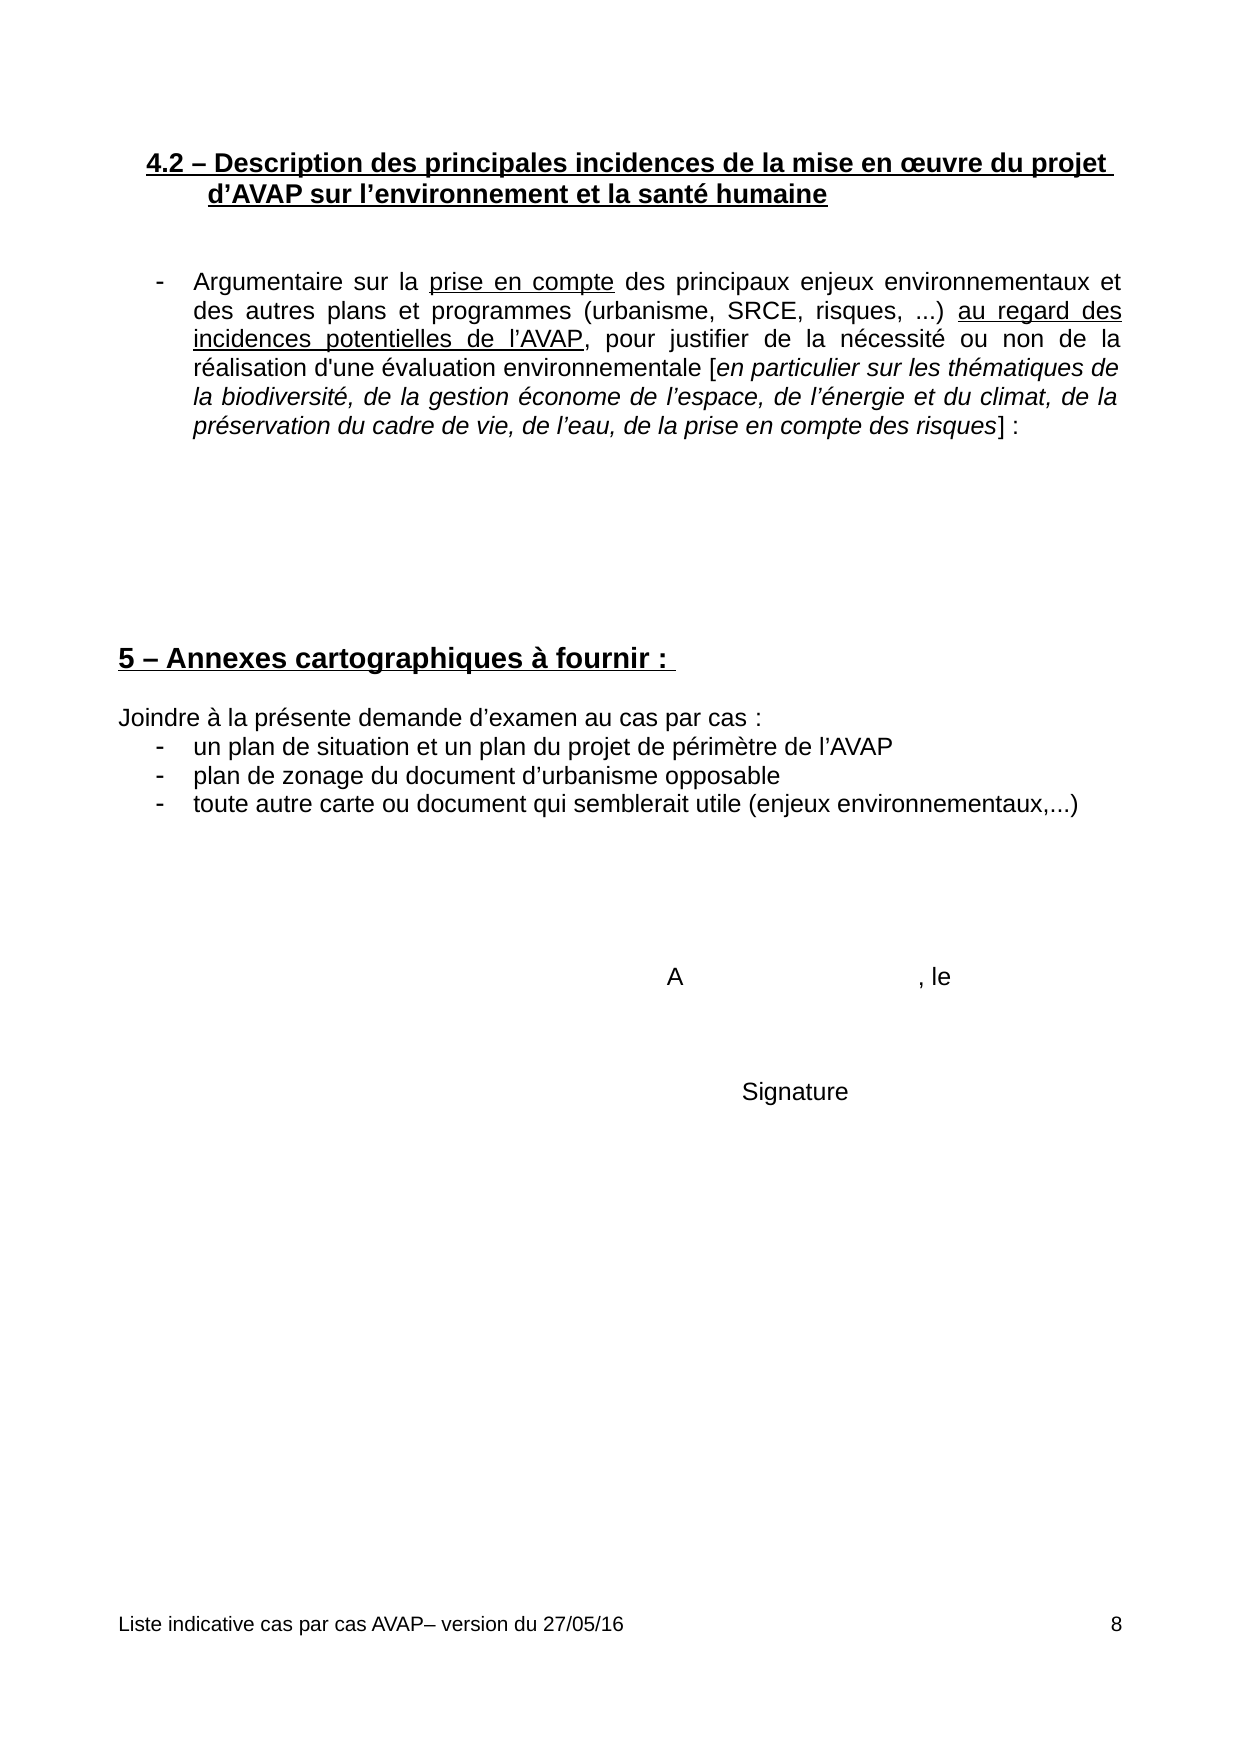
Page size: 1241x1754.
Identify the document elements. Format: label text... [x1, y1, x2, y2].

text Joindre à la présente demande d’examen au cas par cas : [118, 703, 1122, 732]
list toute autre carte ou document qui semblerait utile (enjeux environnementaux,...) [156, 789, 1122, 818]
list Argumentaire sur la prise en compte des principaux enjeux environnementaux et des autres plans et programmes (urbanisme, SRCE, risques, ...) au regard des incidences potentielles de l’AVAP, pour justifier de la nécessité ou non de la réalisation d'une évaluation environnementale [en particulier sur les thématiques de la biodiversité, de la gestion économe de l’espace, de l’énergie et du climat, de la préservation du cadre de vie, de l’eau, de la prise en compte des risques] : [156, 267, 1122, 439]
text 5 – Annexes cartographiques à fournir : [118, 641, 1122, 674]
text Signature [118, 1077, 1122, 1106]
text 4.2 – Description des principales incidences de la mise en œuvre du projet d’AVAP sur l’environnement et la santé humaine [146, 147, 1122, 209]
text A , le [118, 962, 1122, 991]
list un plan de situation et un plan du projet de périmètre de l’AVAP [156, 732, 1122, 761]
list plan de zonage du document d’urbanisme opposable [156, 761, 1122, 789]
